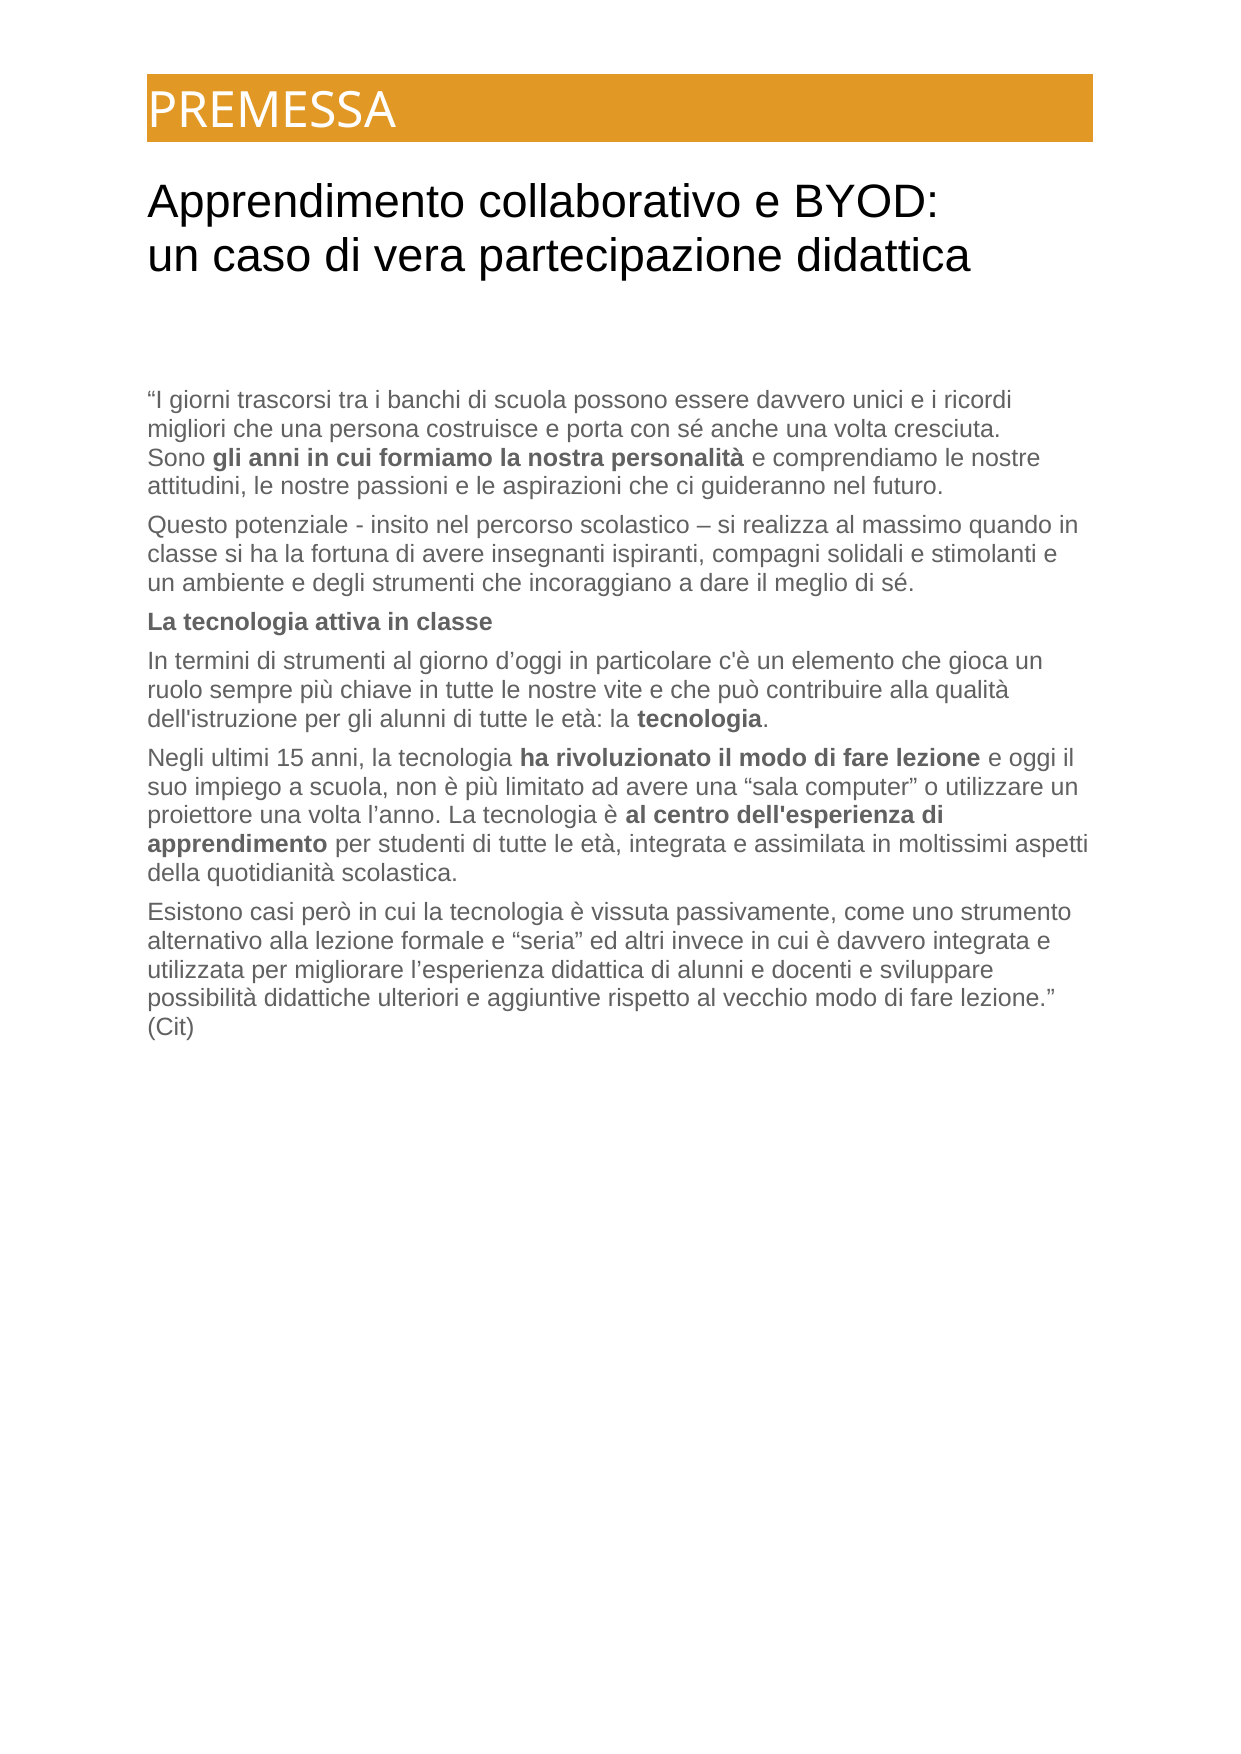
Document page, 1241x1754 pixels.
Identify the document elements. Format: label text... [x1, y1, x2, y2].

text Negli ultimi 15 anni, la tecnologia ha rivoluzionato il modo di fare lezione e oggi il suo impiego a scuola, non è più limitato ad avere una “sala computer” o utilizzare un proiettore una volta l’anno. La tecnologia è al centro dell'esperienza di apprendimento per studenti di tutte le età, integrata e assimilata in moltissimi aspetti della quotidianità scolastica. [147, 743, 1093, 887]
text In termini di strumenti al giorno d’oggi in particolare c'è un elemento che gioca un ruolo sempre più chiave in tutte le nostre vite e che può contribuire alla qualità dell'istruzione per gli alunni di tutte le età: la tecnologia. [147, 646, 1093, 733]
text La tecnologia attiva in classe [147, 607, 1093, 636]
subtitle Apprendimento collaborativo e BYOD: un caso di vera partecipazione didattica [147, 173, 1093, 281]
subtitle PREMESSA [147, 74, 1093, 142]
text “I giorni trascorsi tra i banchi di scuola possono essere davvero unici e i ricordi migliori che una persona costruisce e porta con sé anche una volta cresciuta. Sono gli anni in cui formiamo la nostra personalità e comprendiamo le nostre attitudini, le nostre passioni e le aspirazioni che ci guideranno nel futuro. [147, 385, 1093, 500]
text Questo potenziale - insito nel percorso scolastico – si realizza al massimo quando in classe si ha la fortuna di avere insegnanti ispiranti, compagni solidali e stimolanti e un ambiente e degli strumenti che incoraggiano a dare il meglio di sé. [147, 511, 1093, 597]
text Esistono casi però in cui la tecnologia è vissuta passivamente, come uno strumento alternativo alla lezione formale e “seria” ed altri invece in cui è davvero integrata e utilizzata per migliorare l’esperienza didattica di alunni e docenti e sviluppare possibilità didattiche ulteriori e aggiuntive rispetto al vecchio modo di fare lezione.” (Cit) [147, 897, 1093, 1041]
